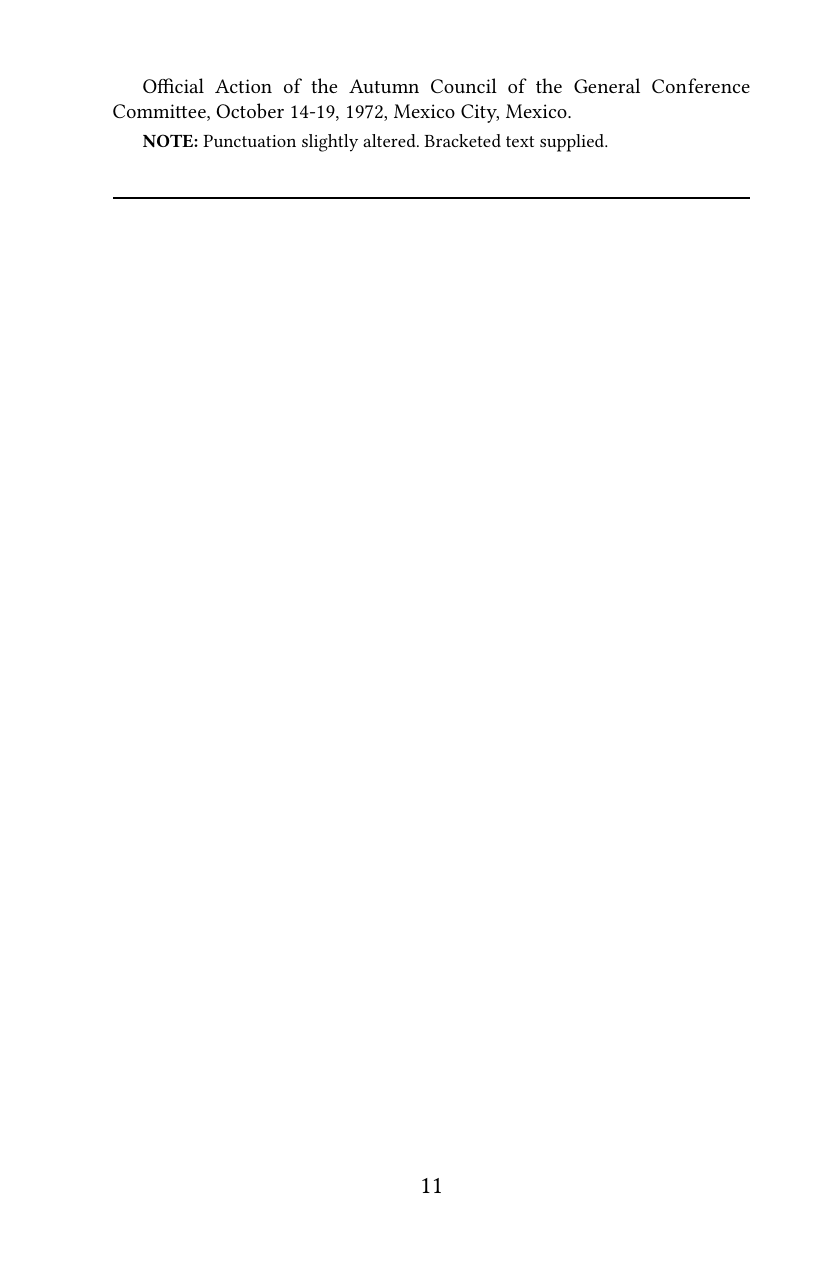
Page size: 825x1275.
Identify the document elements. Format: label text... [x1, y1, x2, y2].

text NOTE: Punctuation slightly altered. Bracketed text supplied. [112, 131, 750, 152]
text Official Action of the Autumn Council of the General Con­ference Committee, October 14-19, 1972, Mexico City, Mexico. [112, 75, 750, 124]
